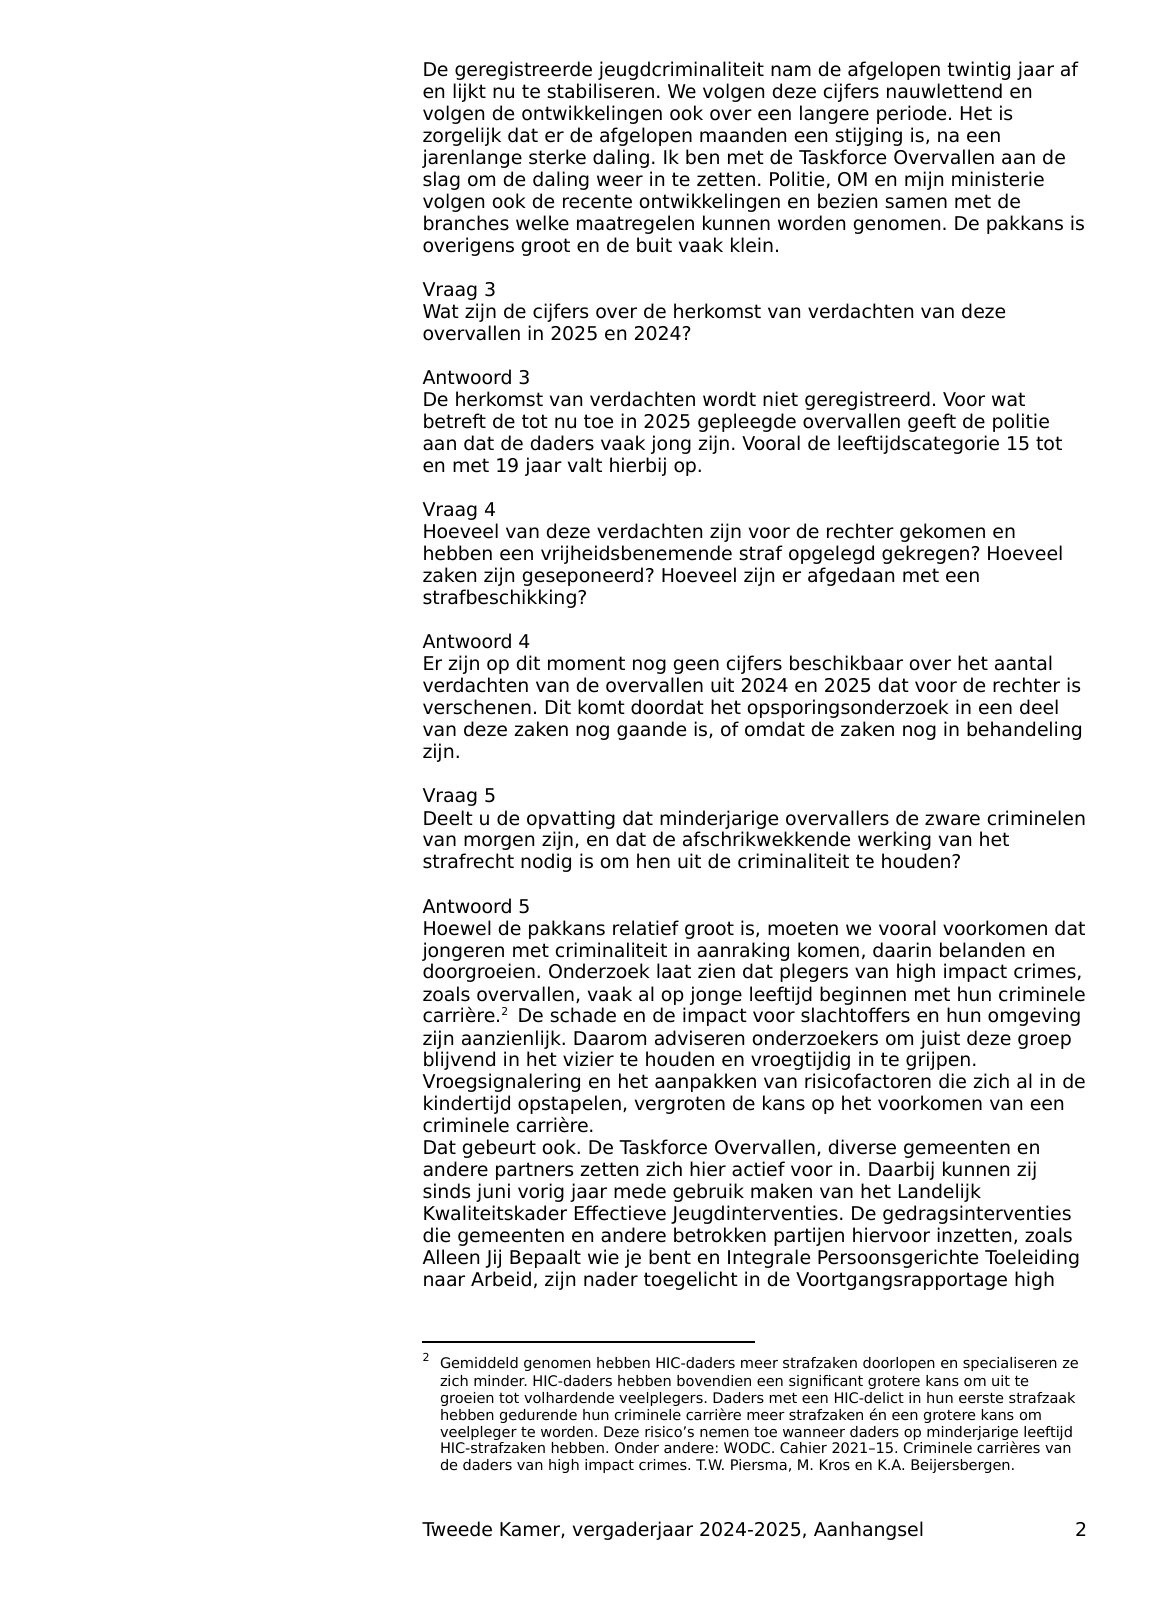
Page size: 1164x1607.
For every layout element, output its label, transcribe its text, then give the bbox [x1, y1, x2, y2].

text Vraag 5 [422, 785, 1087, 807]
text Gemiddeld genomen hebben HIC-daders meer strafzaken doorlopen en specialiseren ze zich minder. HIC-daders hebben bovendien een significant grotere kans om uit te groeien tot volhardende veelplegers. Daders met een HIC-delict in hun eerste strafzaak hebben gedurende hun criminele carrière meer strafzaken én een grotere kans om veelpleger te worden. Deze risico’s nemen toe wanneer daders op minderjarige leeftijd HIC-strafzaken hebben. Onder andere: WODC. Cahier 2021–15. Criminele carrières van de daders van high impact crimes. T.W. Piersma, M. Kros en K.A. Beijersbergen. [422, 1351, 1087, 1474]
text Hoeveel van deze verdachten zijn voor de rechter gekomen en hebben een vrijheidsbenemende straf opgelegd gekregen? Hoeveel zaken zijn geseponeerd? Hoeveel zijn er afgedaan met een strafbeschikking? [422, 521, 1087, 609]
text De geregistreerde jeugdcriminaliteit nam de afgelopen twintig jaar af en lijkt nu te stabiliseren. We volgen deze cijfers nauwlettend en volgen de ontwikkelingen ook over een langere periode. Het is zorgelijk dat er de afgelopen maanden een stijging is, na een jarenlange sterke daling. Ik ben met de Taskforce Overvallen aan de slag om de daling weer in te zetten. Politie, OM en mijn ministerie volgen ook de recente ontwikkelingen en bezien samen met de branches welke maatregelen kunnen worden genomen. De pakkans is overigens groot en de buit vaak klein. [422, 59, 1087, 257]
text Wat zijn de cijfers over de herkomst van verdachten van deze overvallen in 2025 en 2024? [422, 301, 1087, 345]
text Er zijn op dit moment nog geen cijfers beschikbaar over het aantal verdachten van de overvallen uit 2024 en 2025 dat voor de rechter is verschenen. Dit komt doordat het opsporingsonderzoek in een deel van deze zaken nog gaande is, of omdat de zaken nog in behandeling zijn. [422, 653, 1087, 763]
text Deelt u de opvatting dat minderjarige overvallers de zware criminelen van morgen zijn, en dat de afschrikwekkende werking van het strafrecht nodig is om hen uit de criminaliteit te houden? [422, 807, 1087, 873]
text Vraag 3 [422, 279, 1087, 301]
text Hoewel de pakkans relatief groot is, moeten we vooral voorkomen dat jongeren met criminaliteit in aanraking komen, daarin belanden en doorgroeien. Onderzoek laat zien dat plegers van high impact crimes, zoals overvallen, vaak al op jonge leeftijd beginnen met hun criminele carrière. De schade en de impact voor slachtoffers en hun omgeving zijn aanzienlijk. Daarom adviseren onderzoekers om juist deze groep blijvend in het vizier te houden en vroegtijdig in te grijpen. Vroegsignalering en het aanpakken van risicofactoren die zich al in de kindertijd opstapelen, vergroten de kans op het voorkomen van een criminele carrière. [422, 917, 1087, 1137]
text Antwoord 4 [422, 631, 1087, 653]
text De herkomst van verdachten wordt niet geregistreerd. Voor wat betreft de tot nu toe in 2025 gepleegde overvallen geeft de politie aan dat de daders vaak jong zijn. Vooral de leeftijdscategorie 15 tot en met 19 jaar valt hierbij op. [422, 389, 1087, 477]
text Antwoord 5 [422, 896, 1087, 917]
text Antwoord 3 [422, 367, 1087, 389]
text Vraag 4 [422, 499, 1087, 521]
text Dat gebeurt ook. De Taskforce Overvallen, diverse gemeenten en andere partners zetten zich hier actief voor in. Daarbij kunnen zij sinds juni vorig jaar mede gebruik maken van het Landelijk Kwaliteitskader Effectieve Jeugdinterventies. De gedragsinterventies die gemeenten en andere betrokken partijen hiervoor inzetten, zoals Alleen Jij Bepaalt wie je bent en Integrale Persoonsgerichte Toeleiding naar Arbeid, zijn nader toegelicht in de Voortgangsrapportage high [422, 1137, 1087, 1291]
